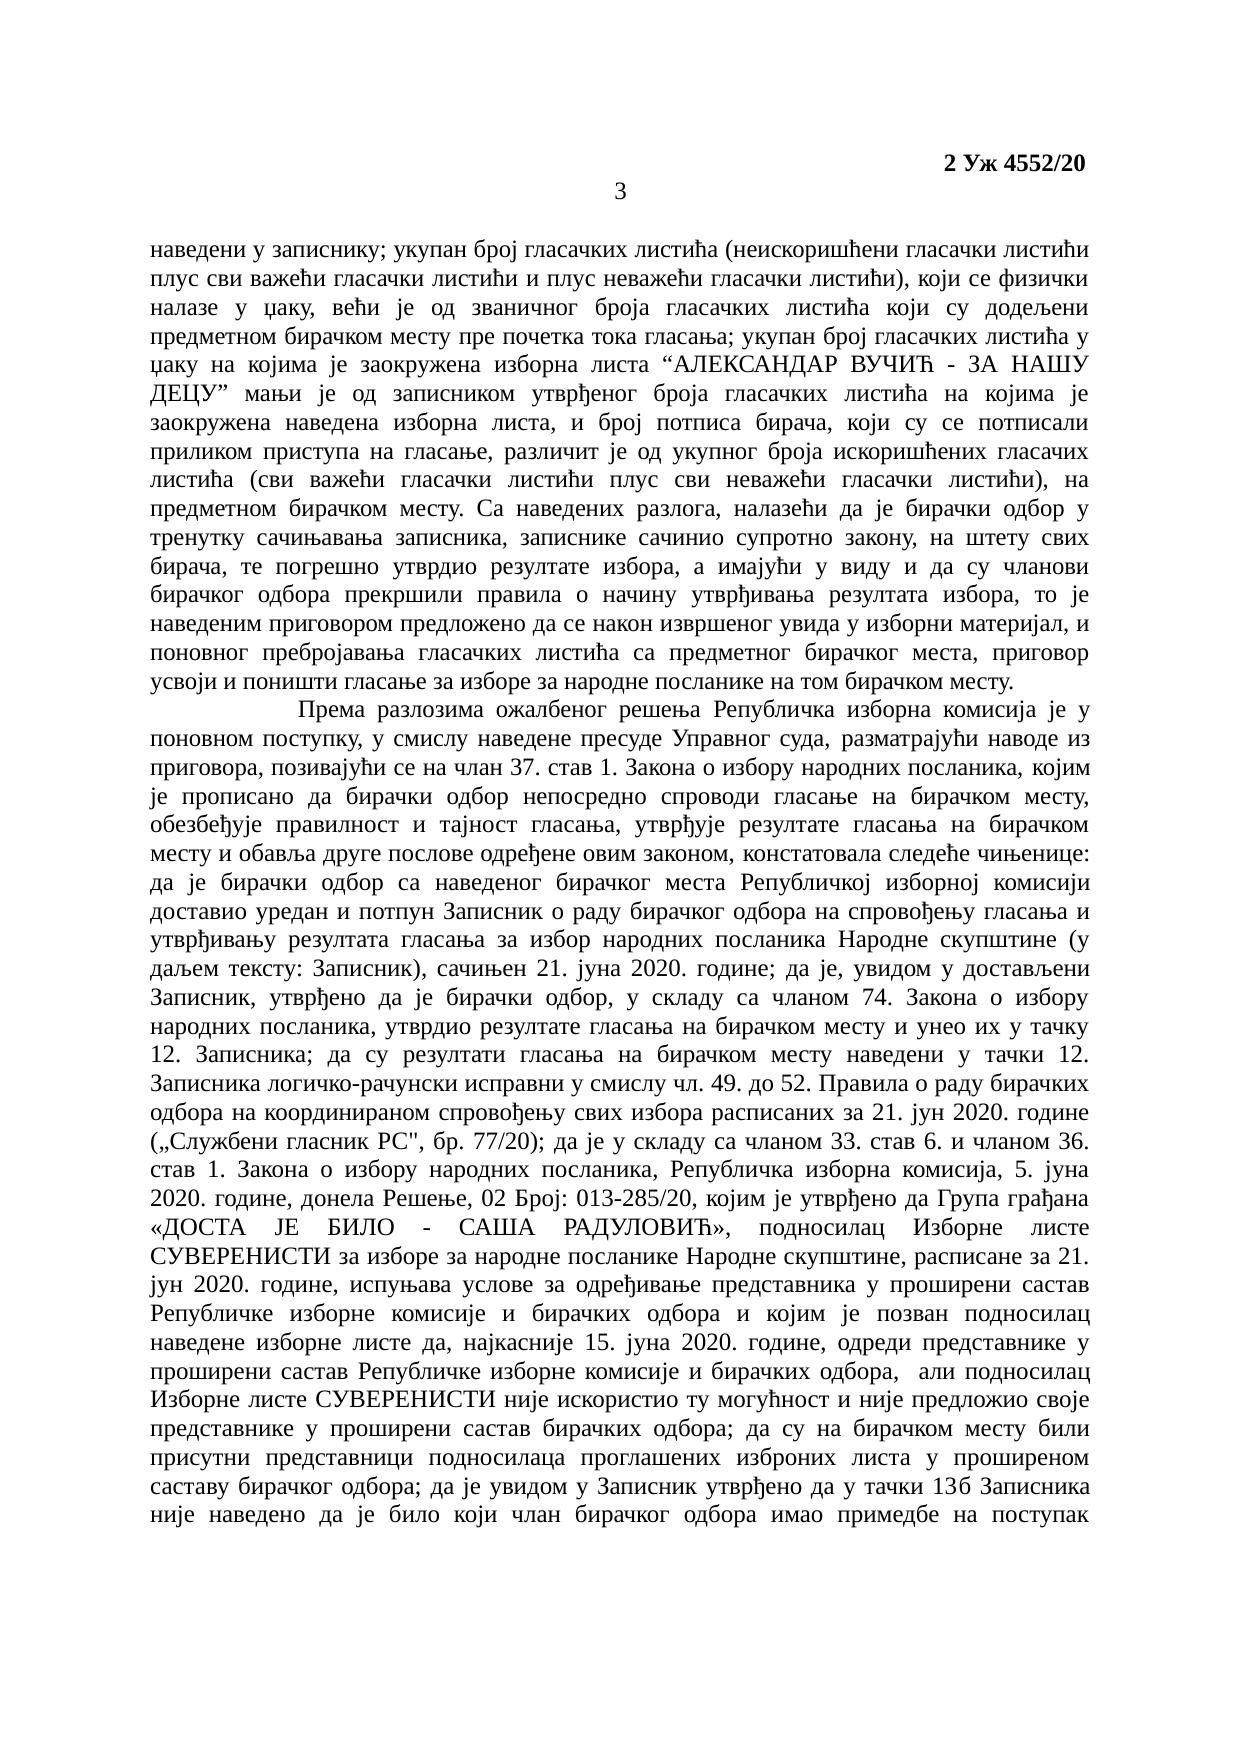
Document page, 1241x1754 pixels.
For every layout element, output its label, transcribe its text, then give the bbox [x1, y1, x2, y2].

text Према разлозима ожалбеног решења Републичка изборна комисија је у поновном поступку, у смислу наведене пресуде Управног суда, разматрајући наводе из приговора, позивајући се на члан 37. став 1. Закона о избору народних посланика, којим је прописано да бирачки одбор непосредно спроводи гласање на бирачком месту, обезбеђује правилност и тајност гласања, утврђује резултате гласања на бирачком месту и обавља друге послове одређене овим законом, констатовала следеће чињенице: да је бирачки одбор са наведеног бирачког места Републичкој изборној комисији доставио уредан и потпун Записник о раду бирачког одбора на спровођењу гласања и утврђивању резултата гласања за избор народних посланика Народне скупштине (у даљем тексту: Записник), сачињен 21. јуна 2020. године; да је, увидом у достављени Записник, утврђено да је бирачки одбор, у складу са чланом 74. Закона о избору народних посланика, утврдио резултате гласања на бирачком месту и унео их у тачку 12. Записника; да су резултати гласања на бирачком месту наведени у тачки 12. Записника логичко-рачунски исправни у смислу чл. 49. до 52. Правила о раду бирачких одбора на координираном спровођењу свих избора расписаних за 21. јун 2020. године („Службени гласник РС", бр. 77/20); да је у складу са чланом 33. став 6. и чланом 36. став 1. Закона о избору народних посланика, Републичка изборна комисија, 5. јуна 2020. године, донела Решење, 02 Број: 013-285/20, којим је утврђено да Група грађана «ДОСТА ЈЕ БИЛО - САША РАДУЛОВИЋ», подносилац Изборне листе СУВЕРЕНИСТИ за изборе за народне посланике Народне скупштине, расписане за 21. јун 2020. године, испуњава услове за одређивање представника у проширени састав Републичке изборне комисије и бирачких одбора и којим је позван подносилац наведене изборне листе да, најкасније 15. јуна 2020. године, одреди представнике у проширени састав Републичке изборне комисије и бирачких одбора, али подносилац Изборне листе СУВЕРЕНИСТИ није искористио ту могућност и није предложио своје представнике у проширени састав бирачких одбора; да су на бирачком месту били присутни представници подносилаца проглашених изброних листа у проширеном саставу бирачког одбора; да је увидом у Записник утврђено да у тачки 13б Записника није наведено да је било који члан бирачког одбора имао примедбе на поступак [150, 694, 1091, 1528]
text наведени у записнику; укупан број гласачких листића (неискоришћени гласачки листићи плус сви важећи гласачки листићи и плус неважећи гласачки листићи), који се физички налазе у џаку, већи је од званичног броја гласачких листића који су додељени предметном бирачком месту пре почетка тока гласања; укупан број гласачких листића у џаку на којима је заокружена изборна листа “АЛЕКСАНДАР ВУЧИЋ - ЗА НАШУ ДЕЦУ” мањи је од записником утврђеног броја гласачких листића на којима је заокружена наведена изборна листа, и број потписа бирача, који су се потписали приликом приступа на гласање, различит је од укупног броја искоришћених гласачих листића (сви важећи гласачки листићи плус сви неважећи гласачки листићи), на предметном бирачком месту. Са наведених разлога, налазећи да је бирачки одбор у тренутку сачињавања записника, записнике сачинио супротно закону, на штету свих бирача, те погрешно утврдио резултате избора, а имајући у виду и да су чланови бирачког одбора прекршили правила о начину утврђивања резултата избора, то је наведеним приговором предложено да се након извршеног увида у изборни материјал, и поновног пребројавања гласачких листића са предметног бирачког места, приговор усвоји и поништи гласање за изборе за народне посланике на том бирачком месту. [150, 234, 1091, 694]
